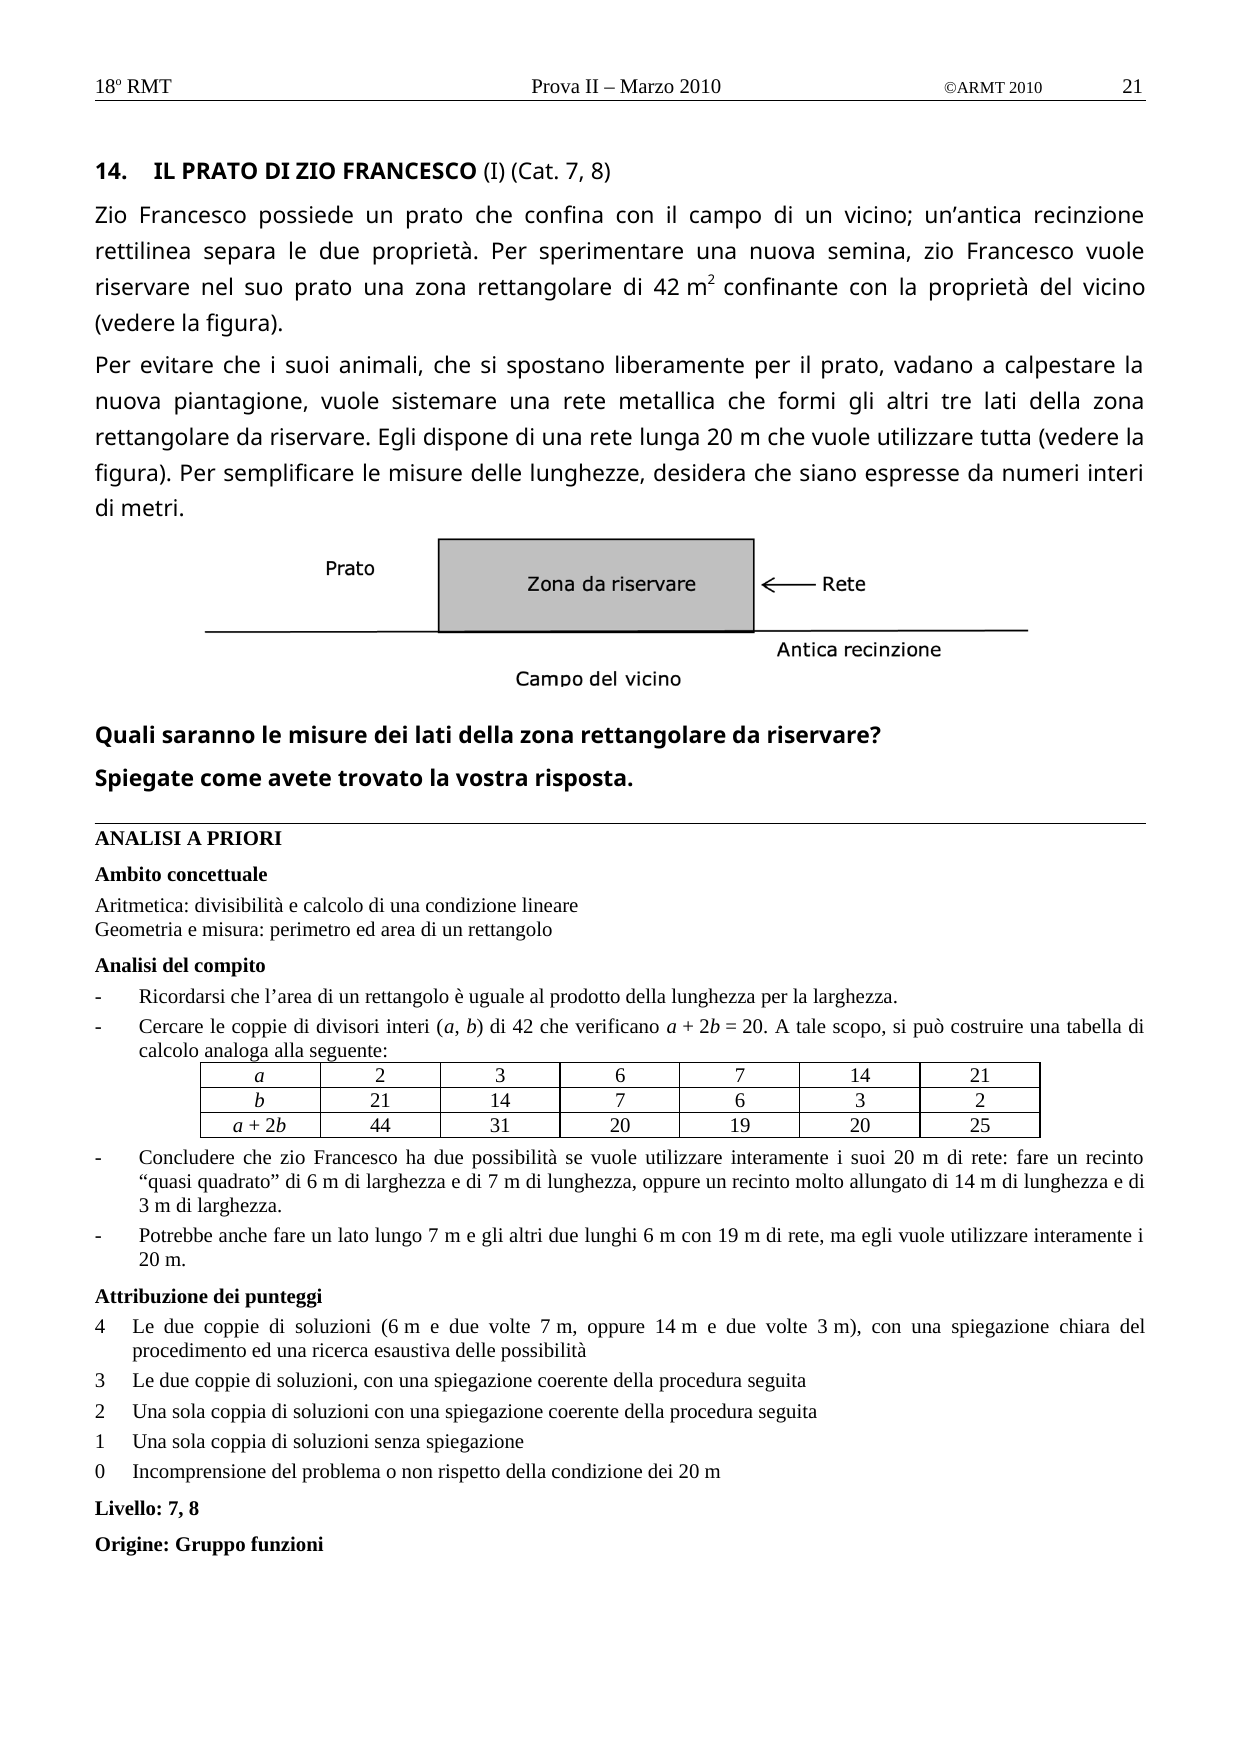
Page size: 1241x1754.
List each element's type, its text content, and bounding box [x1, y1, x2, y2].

table_header a [201, 1063, 320, 1087]
table_cell 25 [921, 1113, 1039, 1137]
table_cell 31 [441, 1113, 559, 1137]
text Zio Francesco possiede un prato che confina con il campo di un vicino; un’antica recinzione rettilinea separa le due proprietà. Per sperimentare una nuova semina, zio Francesco vuole riservare nel suo prato una zona rettangolare di 42 m2 confinante con la proprietà del vicino (vedere la figura). [94, 199, 1146, 338]
text Geometria e misura: perimetro ed area di un rettangolo [94, 917, 1146, 941]
table_header 3 [441, 1063, 559, 1087]
text Ambito concettuale [94, 862, 1146, 886]
text Attribuzione dei punteggi [94, 1284, 1146, 1308]
table_cell 21 [321, 1088, 440, 1112]
text Analisi a priori [94, 824, 1146, 850]
text - Potrebbe anche fare un lato lungo 7 m e gli altri due lunghi 6 m con 19 m di rete, ma egli vuole utilizzare interamente i 20 m. [94, 1223, 1146, 1271]
text Per evitare che i suoi animali, che si spostano liberamente per il prato, vadano a calpestare la nuova piantagione, vuole sistemare una rete metallica che formi gli altri tre lati della zona rettangolare da riservare. Egli dispone di una rete lunga 20 m che vuole utilizzare tutta (vedere la figura). Per semplificare le misure delle lunghezze, desidera che siano espresse da numeri interi di metri. [94, 349, 1146, 524]
table_header 2 [321, 1063, 440, 1087]
table_header 6 [561, 1063, 679, 1087]
table_cell 44 [321, 1113, 440, 1137]
text Spiegate come avete trovato la vostra risposta. [94, 762, 1146, 793]
table_cell 6 [680, 1088, 799, 1112]
table_cell 2 [921, 1088, 1039, 1112]
text 0 Incomprensione del problema o non rispetto della condizione dei 20 m [94, 1459, 1146, 1483]
text Origine: Gruppo funzioni [94, 1532, 1146, 1556]
table_cell 3 [800, 1088, 919, 1112]
text 3 Le due coppie di soluzioni, con una spiegazione coerente della procedura seguita [94, 1368, 1146, 1392]
text Quali saranno le misure dei lati della zona rettangolare da riservare? [94, 719, 1146, 751]
text Livello: 7, 8 [94, 1496, 1146, 1520]
text - Cercare le coppie di divisori interi (a, b) di 42 che verificano a + 2b = 20. A tale scopo, si può costruire una tabella di calcolo analoga alla seguente: [94, 1014, 1146, 1062]
text Aritmetica: divisibilità e calcolo di una condizione lineare [94, 893, 1146, 917]
table_cell 14 [441, 1088, 559, 1112]
text Analisi del compito [94, 953, 1146, 977]
text - Ricordarsi che l’area di un rettangolo è uguale al prodotto della lunghezza per la larghezza. [94, 983, 1146, 1008]
table_cell 20 [800, 1113, 919, 1137]
table_cell 19 [680, 1113, 799, 1137]
table_header 14 [800, 1063, 919, 1087]
text 4 Le due coppie di soluzioni (6 m e due volte 7 m, oppure 14 m e due volte 3 m), con una spiegazione chiara del procedimento ed una ricerca esaustiva delle possibilità [94, 1314, 1146, 1362]
table_cell a + 2b [201, 1113, 320, 1137]
text 1 Una sola coppia di soluzioni senza spiegazione [94, 1429, 1146, 1453]
text 14. IL PRATO DI ZIO FRANCESCO (I) (Cat. 7, 8) [94, 155, 1146, 186]
table_cell b [201, 1088, 320, 1112]
table_header 7 [680, 1063, 799, 1087]
text 2 Una sola coppia di soluzioni con una spiegazione coerente della procedura seguita [94, 1399, 1146, 1423]
picture [202, 534, 1038, 690]
table_header 21 [921, 1063, 1039, 1087]
table_cell 20 [561, 1113, 679, 1137]
text - Concludere che zio Francesco ha due possibilità se vuole utilizzare interamente i suoi 20 m di rete: fare un recinto “quasi quadrato” di 6 m di larghezza e di 7 m di lunghezza, oppure un recinto molto allungato di 14 m di lunghezza e di 3 m di larghezza. [94, 1144, 1146, 1217]
table_cell 7 [561, 1088, 679, 1112]
